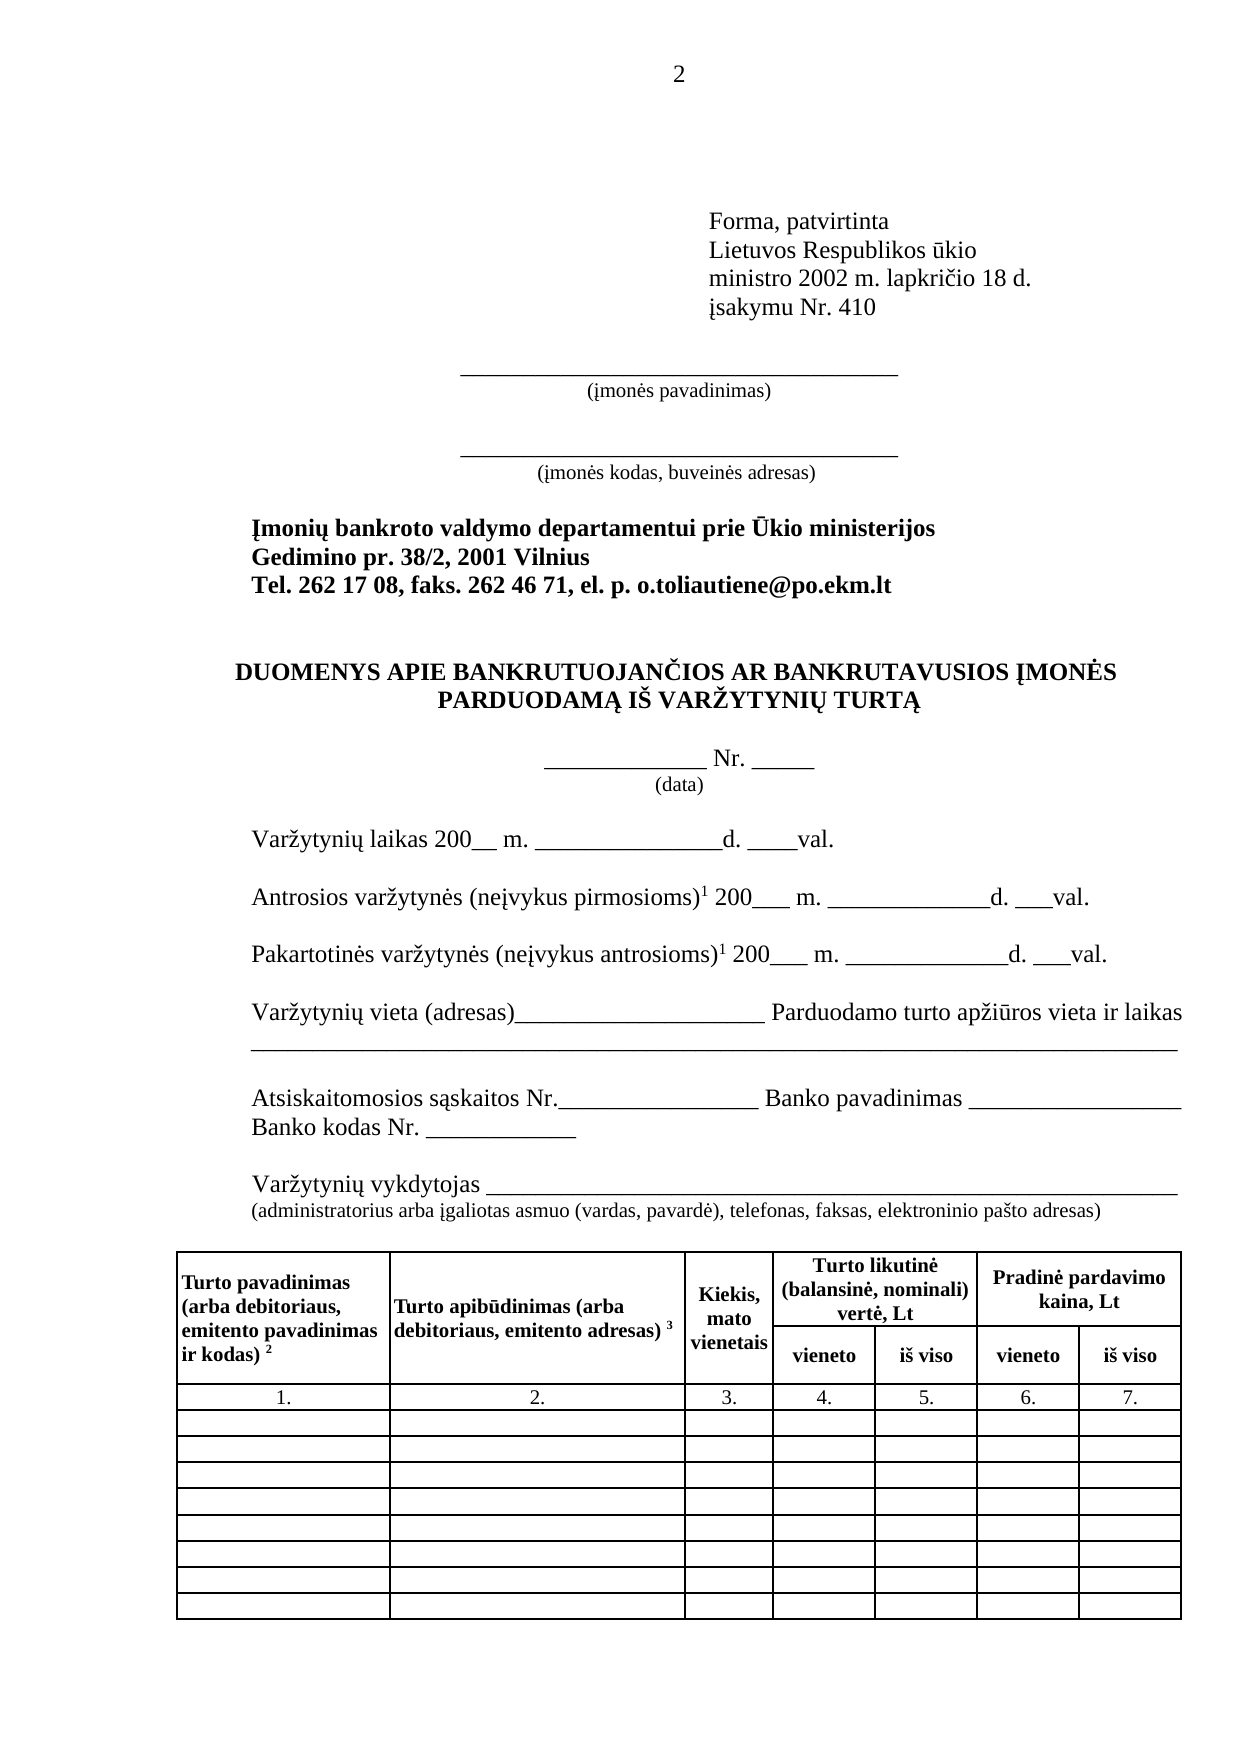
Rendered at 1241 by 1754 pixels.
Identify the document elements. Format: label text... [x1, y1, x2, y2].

table_cell 2. [391, 1385, 684, 1409]
text Gedimino pr. 38/2, 2001 Vilnius [177, 542, 1181, 570]
text Antrosios varžytynės (neįvykus pirmosioms)1 200___ m. _____________d. ___val. [177, 882, 1190, 911]
text Varžytynių vieta (adresas)____________________ Parduodamo turto apžiūros vieta ir laikas [177, 997, 1190, 1026]
table_cell [1080, 1594, 1180, 1618]
table_cell [686, 1594, 772, 1618]
table_cell [774, 1463, 874, 1487]
table_cell [391, 1542, 684, 1566]
table_cell [774, 1489, 874, 1513]
table_cell [178, 1411, 389, 1435]
table_cell [876, 1437, 976, 1461]
table_cell [686, 1489, 772, 1513]
table_cell 1. [178, 1385, 389, 1409]
table_cell 4. [774, 1385, 874, 1409]
table_cell [978, 1542, 1078, 1566]
table_cell 5. [876, 1385, 976, 1409]
table_cell [178, 1489, 389, 1513]
table_cell [686, 1411, 772, 1435]
table_cell [978, 1437, 1078, 1461]
table_cell [1080, 1411, 1180, 1435]
text Varžytynių vykdytojas [178, 1169, 1190, 1198]
table_cell 3. [686, 1385, 772, 1409]
text ___________________________________ [177, 350, 1181, 378]
table_cell [686, 1437, 772, 1461]
table_cell [391, 1411, 684, 1435]
text _____________ Nr. _____ [177, 743, 1181, 772]
table_cell [391, 1568, 684, 1592]
table_header Pradinė pardavimo kaina, Lt [978, 1253, 1180, 1325]
text (įmonės pavadinimas) [177, 378, 1181, 402]
table_cell vieneto [978, 1327, 1078, 1383]
text Banko kodas Nr. ____________ [177, 1112, 1190, 1141]
table_cell [774, 1594, 874, 1618]
table_cell 7. [1080, 1385, 1180, 1409]
table_cell [978, 1516, 1078, 1539]
table_cell iš viso [876, 1327, 976, 1383]
table_cell [774, 1437, 874, 1461]
table_cell [1080, 1463, 1180, 1487]
table_cell [686, 1542, 772, 1566]
table_cell [391, 1594, 684, 1618]
table_header Turto likutinė (balansinė, nominali) vertė, Lt [774, 1253, 976, 1325]
table_cell [178, 1594, 389, 1618]
table_header Turto pavadinimas (arba debitoriaus, emitento pavadinimas ir kodas) 2 [178, 1253, 389, 1383]
table_cell [876, 1463, 976, 1487]
text Tel. 262 17 08, faks. 262 46 71, el. p. o.toliautiene@po.ekm.lt [177, 570, 1181, 599]
text ministro 2002 m. lapkričio 18 d. [177, 263, 1181, 292]
table_cell vieneto [774, 1327, 874, 1383]
table_cell [178, 1516, 389, 1539]
table_cell [774, 1516, 874, 1539]
table_cell [774, 1411, 874, 1435]
table_cell [876, 1594, 976, 1618]
text ___________________________________ [177, 431, 1181, 460]
table_cell [178, 1437, 389, 1461]
text įsakymu Nr. 410 [177, 292, 1181, 321]
table_cell [686, 1568, 772, 1592]
table_cell [178, 1542, 389, 1566]
text Pakartotinės varžytynės (neįvykus antrosioms)1 200___ m. _____________d. ___val. [177, 939, 1190, 968]
text (data) [177, 772, 1181, 796]
table_cell [1080, 1568, 1180, 1592]
table_cell [876, 1489, 976, 1513]
text (įmonės kodas, buveinės adresas) [177, 460, 1181, 484]
table_cell [178, 1568, 389, 1592]
table_cell 6. [978, 1385, 1078, 1409]
table_cell [178, 1463, 389, 1487]
table_cell [391, 1463, 684, 1487]
text Forma, patvirtinta [177, 206, 1166, 235]
table_cell [978, 1463, 1078, 1487]
table_cell [978, 1411, 1078, 1435]
table_cell [1080, 1516, 1180, 1539]
table_cell [686, 1463, 772, 1487]
table_cell [1080, 1437, 1180, 1461]
table_cell [978, 1568, 1078, 1592]
text Atsiskaitomosios sąskaitos Nr.________________ Banko pavadinimas _________________ [177, 1083, 1190, 1112]
text Lietuvos Respublikos ūkio [177, 235, 1181, 263]
table_cell [1080, 1489, 1180, 1513]
table_cell [978, 1489, 1078, 1513]
table_cell [876, 1542, 976, 1566]
table_cell [774, 1542, 874, 1566]
table_cell [391, 1516, 684, 1539]
table_cell [686, 1516, 772, 1539]
table_cell [978, 1594, 1078, 1618]
table_cell [1080, 1542, 1180, 1566]
table_header Turto apibūdinimas (arba debitoriaus, emitento adresas) 3 [391, 1253, 684, 1383]
text Įmonių bankroto valdymo departamentui prie Ūkio ministerijos [177, 513, 1181, 542]
table_header Kiekis, mato vienetais [686, 1253, 772, 1383]
text PARDUODAMĄ IŠ VARŽYTYNIŲ TURTĄ [177, 685, 1181, 714]
text (administratorius arba įgaliotas asmuo (vardas, pavardė), telefonas, faksas, elektroninio pašto adresas) [177, 1198, 1181, 1222]
table_cell [774, 1568, 874, 1592]
table_cell [391, 1489, 684, 1513]
text Varžytynių laikas 200__ m. _______________d. ____val. [177, 824, 1190, 853]
text DUOMENYS APIE BANKRUTUOJANČIOS AR BANKRUTAVUSIOS ĮMONĖS [177, 657, 1181, 685]
table_cell [391, 1437, 684, 1461]
table_cell [876, 1411, 976, 1435]
table_cell [876, 1516, 976, 1539]
table_cell [876, 1568, 976, 1592]
table_cell iš viso [1080, 1327, 1180, 1383]
